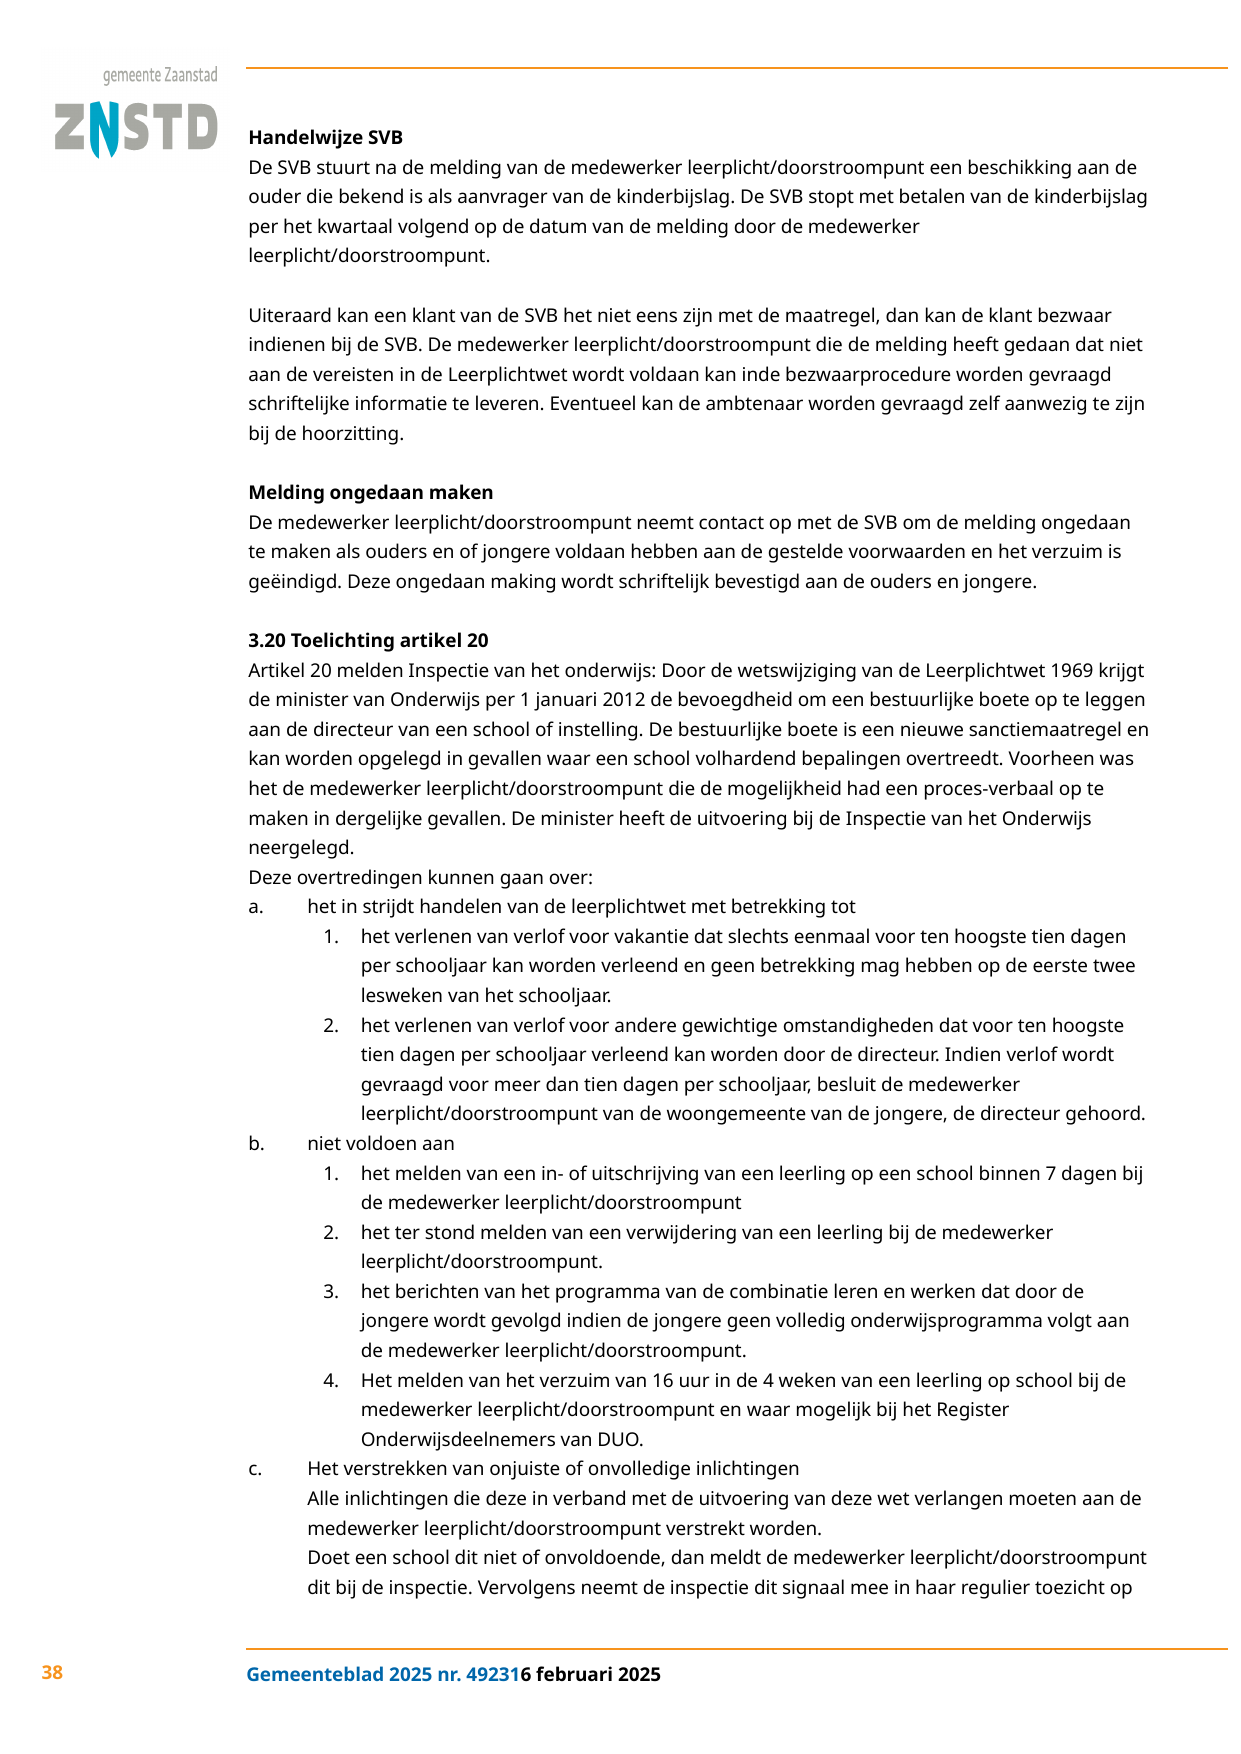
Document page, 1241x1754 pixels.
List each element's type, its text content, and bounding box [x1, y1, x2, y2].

text Uiteraard kan een klant van de SVB het niet eens zijn met de maatregel, dan kan de klant bezwaar indienen bij de SVB. De medewerker leerplicht/doorstroompunt die de melding heeft gedaan dat niet aan de vereisten in de Leerplichtwet wordt voldaan kan inde bezwaarprocedure worden gevraagd schriftelijke informatie te leveren. Eventueel kan de ambtenaar worden gevraagd zelf aanwezig te zijn bij de hoorzitting. [248, 302, 1152, 446]
list het ter stond melden van een verwijdering van een leerling bij de medewerker leerplicht/doorstroompunt. [323, 1219, 1152, 1274]
list niet voldoen aan [248, 1130, 1152, 1156]
list Het melden van het verzuim van 16 uur in de 4 weken van een leerling op school bij de medewerker leerplicht/doorstroompunt en waar mogelijk bij het Register Onderwijsdeelnemers van DUO. [323, 1367, 1152, 1452]
list het verlenen van verlof voor andere gewichtige omstandigheden dat voor ten hoogste tien dagen per schooljaar verleend kan worden door de directeur. Indien verlof wordt gevraagd voor meer dan tien dagen per schooljaar, besluit de medewerker leerplicht/doorstroompunt van de woongemeente van de jongere, de directeur gehoord. [323, 1012, 1152, 1126]
text Artikel 20 melden Inspectie van het onderwijs: Door de wetswijziging van de Leerplichtwet 1969 krijgt de minister van Onderwijs per 1 januari 2012 de bevoegdheid om een bestuurlijke boete op te leggen aan de directeur van een school of instelling. De bestuurlijke boete is een nieuwe sanctiemaatregel en kan worden opgelegd in gevallen waar een school volhardend bepalingen overtreedt. Voorheen was het de medewerker leerplicht/doorstroompunt die de mogelijkheid had een proces-verbaal op te maken in dergelijke gevallen. De minister heeft de uitvoering bij de Inspectie van het Onderwijs neergelegd. [248, 657, 1152, 860]
list Doet een school dit niet of onvoldoende, dan meldt de medewerker leerplicht/doorstroompunt dit bij de inspectie. Vervolgens neemt de inspectie dit signaal mee in haar regulier toezicht op [248, 1544, 1152, 1600]
text De medewerker leerplicht/doorstroompunt neemt contact op met de SVB om de melding ongedaan te maken als ouders en of jongere voldaan hebben aan de gestelde voorwaarden en het verzuim is geëindigd. Deze ongedaan making wordt schriftelijk bevestigd aan de ouders en jongere. [248, 509, 1152, 594]
text De SVB stuurt na de melding van de medewerker leerplicht/doorstroompunt een beschikking aan de ouder die bekend is als aanvrager van de kinderbijslag. De SVB stopt met betalen van de kinderbijslag per het kwartaal volgend op de datum van de melding door de medewerker leerplicht/doorstroompunt. [248, 154, 1152, 268]
list het melden van een in- of uitschrijving van een leerling op een school binnen 7 dagen bij de medewerker leerplicht/doorstroompunt [323, 1160, 1152, 1215]
list het in strijdt handelen van de leerplichtwet met betrekking tot [248, 893, 1152, 919]
list Alle inlichtingen die deze in verband met de uitvoering van deze wet verlangen moeten aan de medewerker leerplicht/doorstroompunt verstrekt worden. [248, 1485, 1152, 1541]
text Deze overtredingen kunnen gaan over: [248, 864, 1152, 890]
text Melding ongedaan maken [248, 479, 1152, 505]
picture [41, 47, 231, 172]
list het berichten van het programma van de combinatie leren en werken dat door de jongere wordt gevolgd indien de jongere geen volledig onderwijsprogramma volgt aan de medewerker leerplicht/doorstroompunt. [323, 1278, 1152, 1363]
text Handelwijze SVB [248, 124, 1152, 150]
list Het verstrekken van onjuiste of onvolledige inlichtingen [248, 1456, 1152, 1481]
list het verlenen van verlof voor vakantie dat slechts eenmaal voor ten hoogste tien dagen per schooljaar kan worden verleend en geen betrekking mag hebben op de eerste twee lesweken van het schooljaar. [323, 923, 1152, 1008]
text 3.20 Toelichting artikel 20 [248, 627, 1152, 653]
